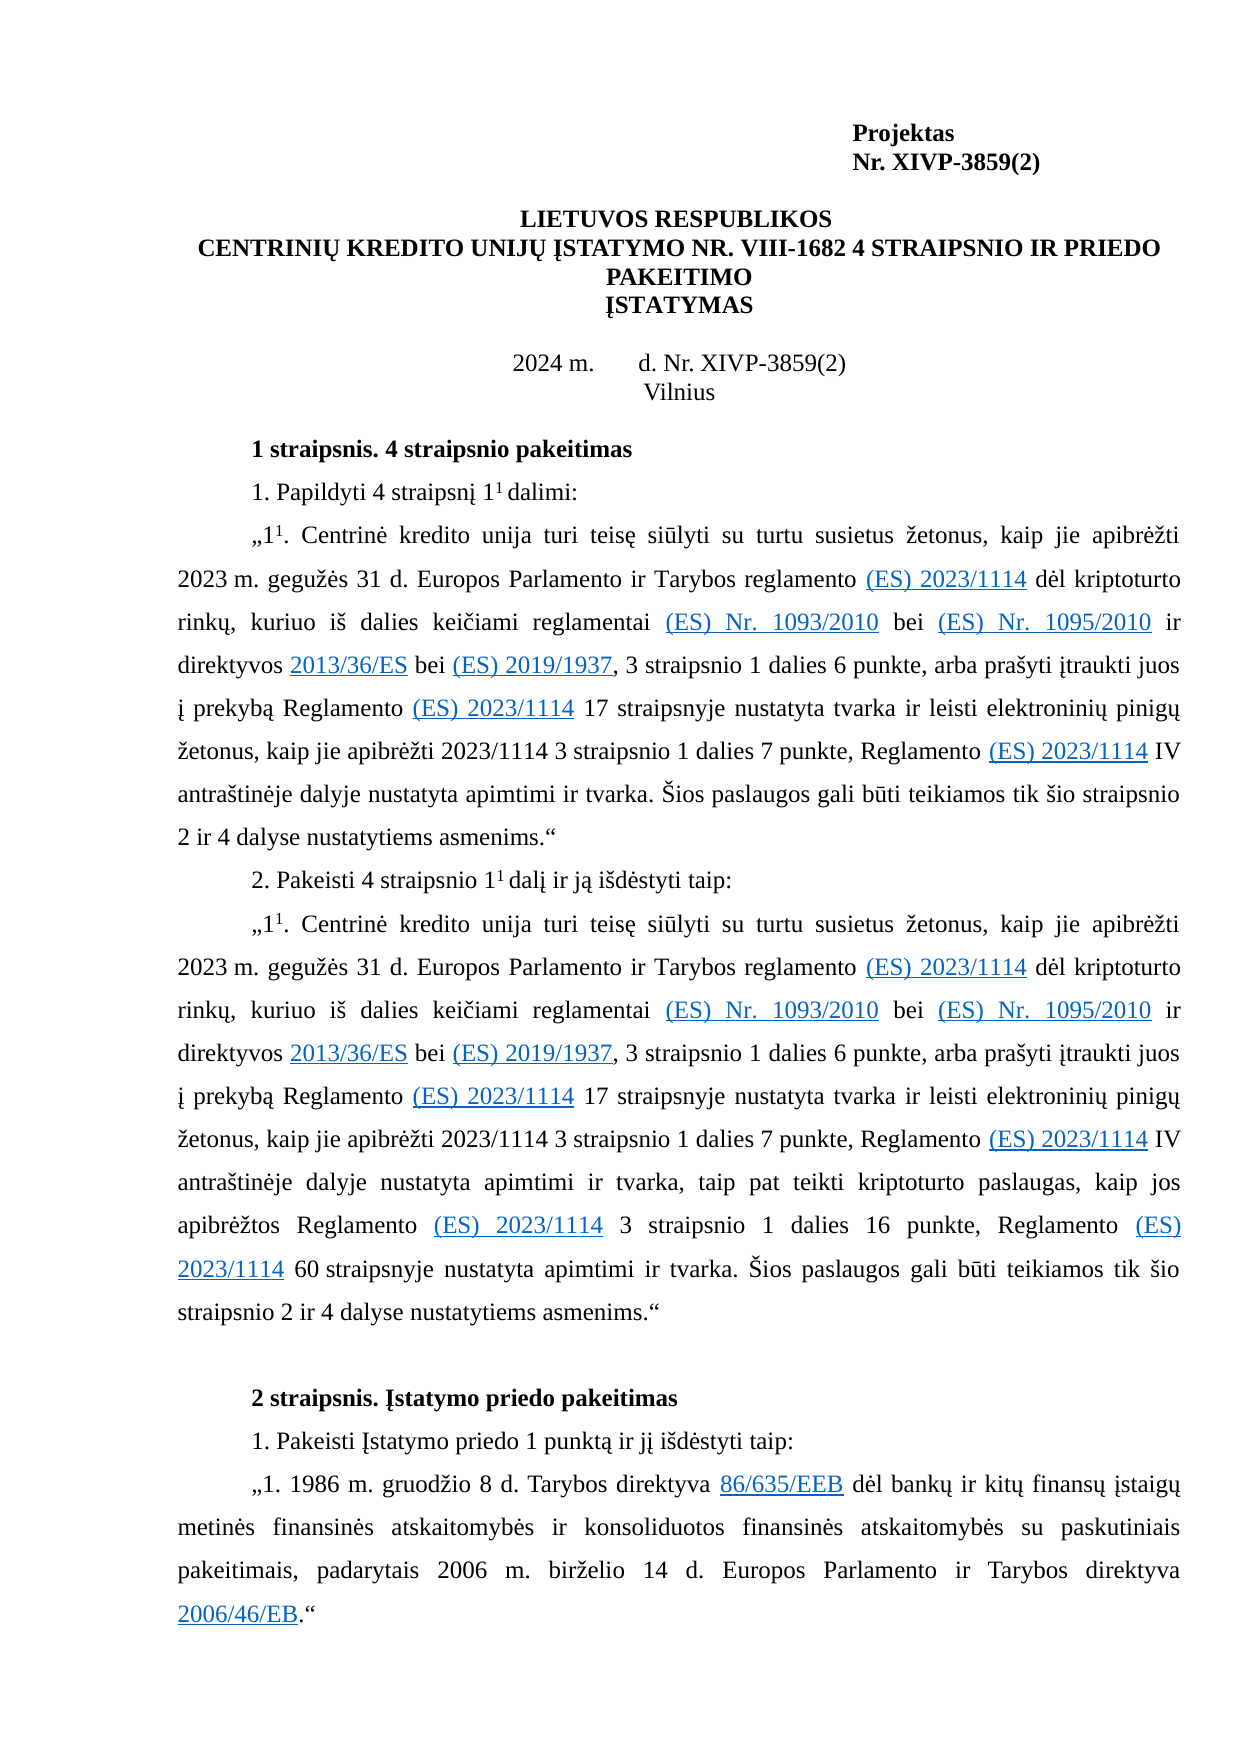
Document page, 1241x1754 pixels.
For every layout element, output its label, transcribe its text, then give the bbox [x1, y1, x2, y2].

text 2024 m. d. Nr. XIVP-3859(2) [177, 348, 1181, 377]
text Nr. XIVP-3859(2) [717, 147, 1181, 176]
text 2. Pakeisti 4 straipsnio 11 dalį ir ją išdėstyti taip: [177, 866, 1181, 894]
text „11. Centrinė kredito unija turi teisę siūlyti su turtu susietus žetonus, kaip jie apibrėžti 2023 m. gegužės 31 d. Europos Parlamento ir Tarybos reglamento (ES) 2023/1114 dėl kriptoturto rinkų, kuriuo iš dalies keičiami reglamentai (ES) Nr. 1093/2010 bei (ES) Nr. 1095/2010 ir direktyvos 2013/36/ES bei (ES) 2019/1937, 3 straipsnio 1 dalies 6 punkte, arba prašyti įtraukti juos į prekybą Reglamento (ES) 2023/1114 17 straipsnyje nustatyta tvarka ir leisti elektroninių pinigų žetonus, kaip jie apibrėžti 2023/1114 3 straipsnio 1 dalies 7 punkte, Reglamento (ES) 2023/1114 IV antraštinėje dalyje nustatyta apimtimi ir tvarka. Šios paslaugos gali būti teikiamos tik šio straipsnio 2 ir 4 dalyse nustatytiems asmenims.“ [177, 521, 1181, 851]
text „11. Centrinė kredito unija turi teisę siūlyti su turtu susietus žetonus, kaip jie apibrėžti 2023 m. gegužės 31 d. Europos Parlamento ir Tarybos reglamento (ES) 2023/1114 dėl kriptoturto rinkų, kuriuo iš dalies keičiami reglamentai (ES) Nr. 1093/2010 bei (ES) Nr. 1095/2010 ir direktyvos 2013/36/ES bei (ES) 2019/1937, 3 straipsnio 1 dalies 6 punkte, arba prašyti įtraukti juos į prekybą Reglamento (ES) 2023/1114 17 straipsnyje nustatyta tvarka ir leisti elektroninių pinigų žetonus, kaip jie apibrėžti 2023/1114 3 straipsnio 1 dalies 7 punkte, Reglamento (ES) 2023/1114 IV antraštinėje dalyje nustatyta apimtimi ir tvarka, taip pat teikti kriptoturto paslaugas, kaip jos apibrėžtos Reglamento (ES) 2023/1114 3 straipsnio 1 dalies 16 punkte, Reglamento (ES) 2023/1114 60 straipsnyje nustatyta apimtimi ir tvarka. Šios paslaugos gali būti teikiamos tik šio straipsnio 2 ir 4 dalyse nustatytiems asmenims.“ [177, 909, 1181, 1326]
text „1. 1986 m. gruodžio 8 d. Tarybos direktyva 86/635/EEB dėl bankų ir kitų finansų įstaigų metinės finansinės atskaitomybės ir konsoliduotos finansinės atskaitomybės su paskutiniais pakeitimais, padarytais 2006 m. birželio 14 d. Europos Parlamento ir Tarybos direktyva 2006/46/EB.“ [177, 1469, 1181, 1627]
text LIETUVOS RESPUBLIKOS [177, 204, 1181, 233]
text CENTRINIŲ KREDITO UNIJŲ ĮSTATYMO NR. VIII-1682 4 STRAIPSNIO IR PRIEDO PAKEITIMO [177, 233, 1181, 291]
text 1. Pakeisti Įstatymo priedo 1 punktą ir jį išdėstyti taip: [177, 1426, 1181, 1455]
text 1 straipsnis. 4 straipsnio pakeitimas [177, 434, 1181, 463]
text Projektas [717, 118, 1181, 147]
text 1. Papildyti 4 straipsnį 11 dalimi: [177, 477, 1181, 506]
text 2 straipsnis. Įstatymo priedo pakeitimas [177, 1383, 1181, 1412]
text ĮSTATYMAS [177, 291, 1181, 319]
text Vilnius [177, 377, 1181, 406]
